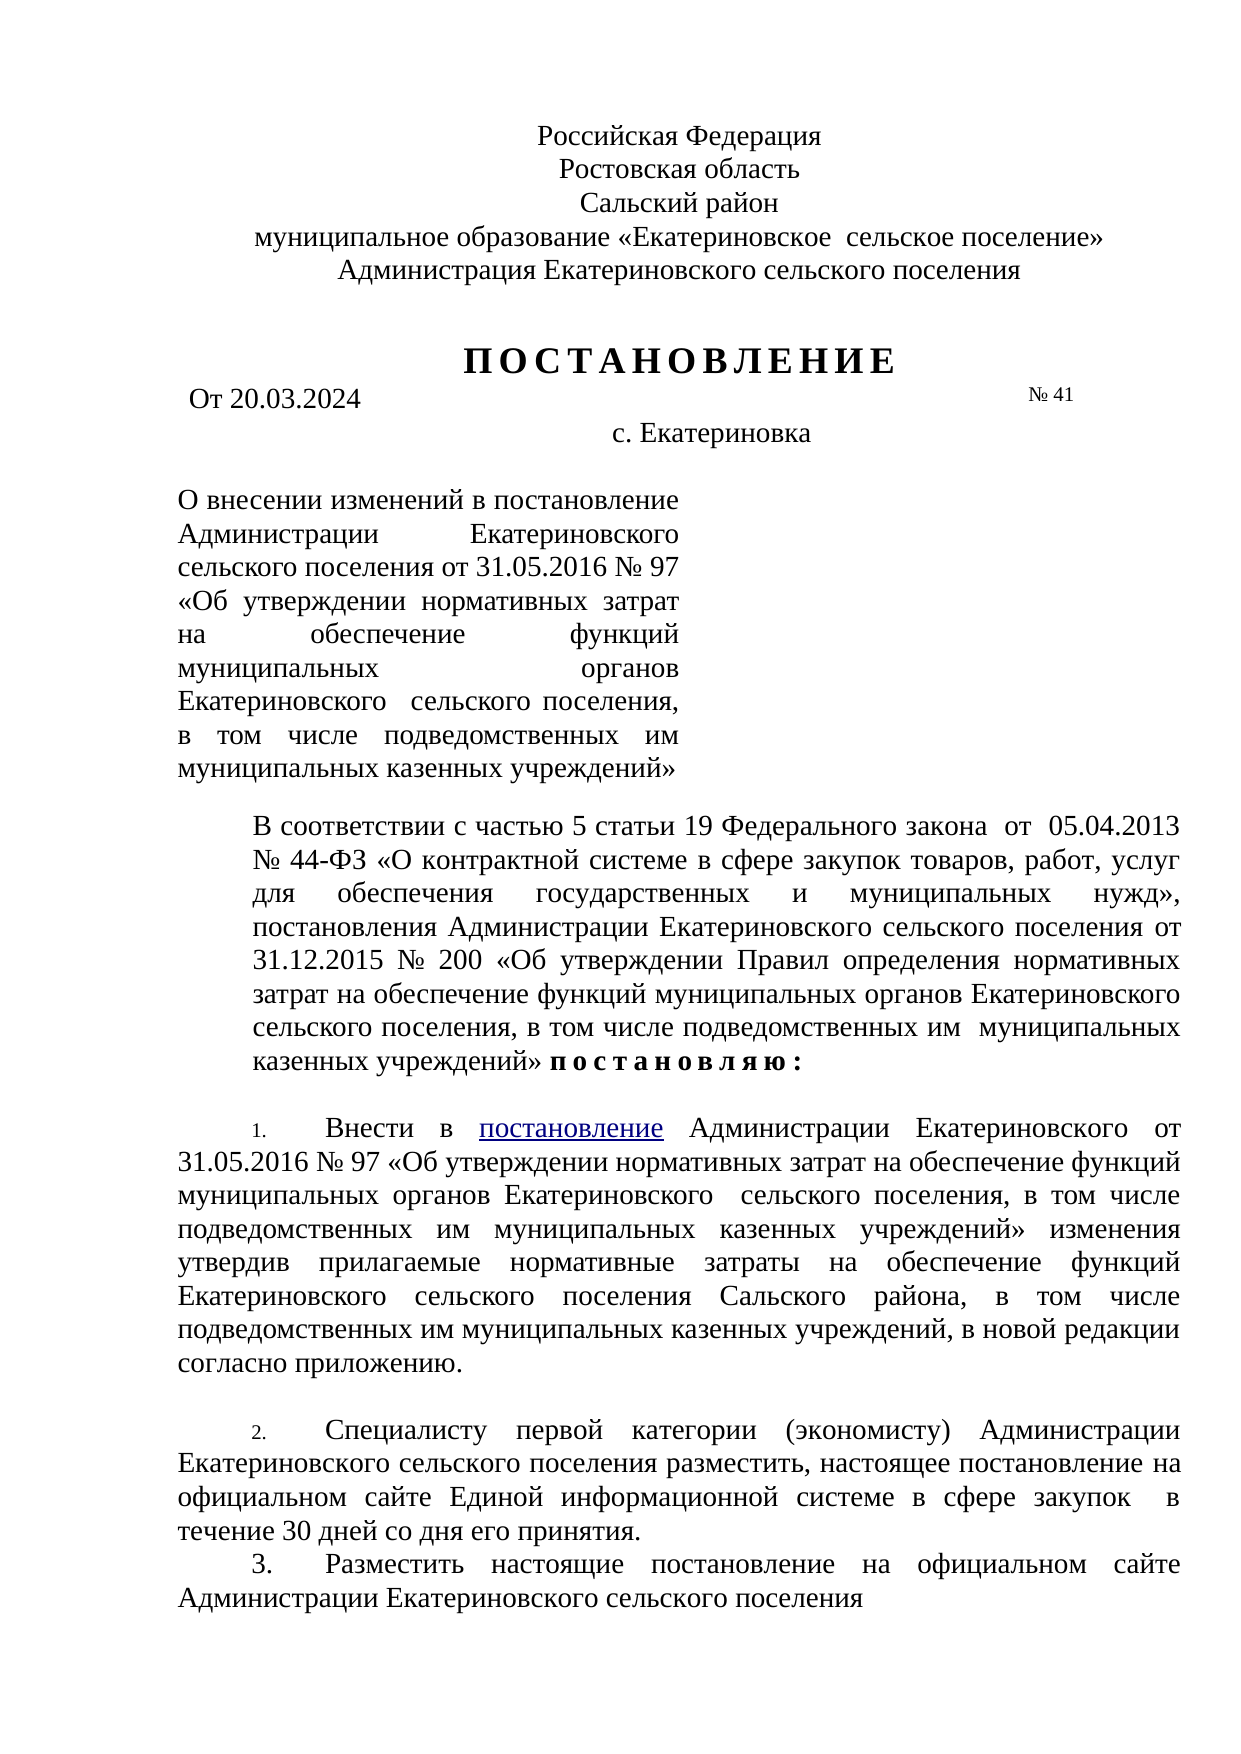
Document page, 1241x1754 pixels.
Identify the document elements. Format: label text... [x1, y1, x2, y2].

list В соответствии с частью 5 статьи 19 Федерального закона от 05.04.2013 № 44-ФЗ «О контрактной системе в сфере закупок товаров, работ, услуг для обеспечения государственных и муниципальных нужд», постановления Администрации Екатериновского сельского поселения от 31.12.2015 № 200 «Об утверждении Правил определения нормативных затрат на обеспечение функций муниципальных органов Екатериновского сельского поселения, в том числе подведомственных им муниципальных казенных учреждений» постановляю: [215, 808, 1181, 1077]
text Администрация Екатериновского сельского поселения [177, 252, 1181, 286]
list Внести в постановление Администрации Екатериновского от 31.05.2016 № 97 «Об утверждении нормативных затрат на обеспечение функций муниципальных органов Екатериновского сельского поселения, в том числе подведомственных им муниципальных казенных учреждений» изменения утвердив прилагаемые нормативные затраты на обеспечение функций Екатериновского сельского поселения Сальского района, в том числе подведомственных им муниципальных казенных учреждений, в новой редакции согласно приложению. [177, 1110, 1181, 1378]
table_header [751, 382, 1028, 415]
table_cell с. Екатериновка [601, 415, 1181, 449]
table_header № 41 [1028, 382, 1181, 415]
text Сальский район [177, 185, 1181, 219]
table_header От 20.03.2024 [177, 382, 751, 415]
text Российская Федерация [177, 118, 1181, 152]
list Специалисту первой категории (экономисту) Администрации Екатериновского сельского поселения разместить, настоящее постановление на официальном сайте Единой информационной системе в сфере закупок в течение 30 дней со дня его принятия. [177, 1412, 1181, 1546]
text О внесении изменений в постановление Администрации Екатериновского сельского поселения от 31.05.2016 № 97 «Об утверждении нормативных затрат на обеспечение функций муниципальных органов Екатериновского сельского поселения, в том числе подведомственных им муниципальных казенных учреждений» [177, 482, 679, 784]
list Разместить настоящие постановление на официальном сайте Администрации Екатериновского сельского поселения [177, 1546, 1181, 1613]
text Ростовская область [177, 152, 1181, 185]
table_cell [177, 415, 601, 449]
text ПОСТАНОВЛЕНИЕ [177, 338, 1181, 382]
text муниципальное образование «Екатериновское сельское поселение» [177, 219, 1181, 252]
